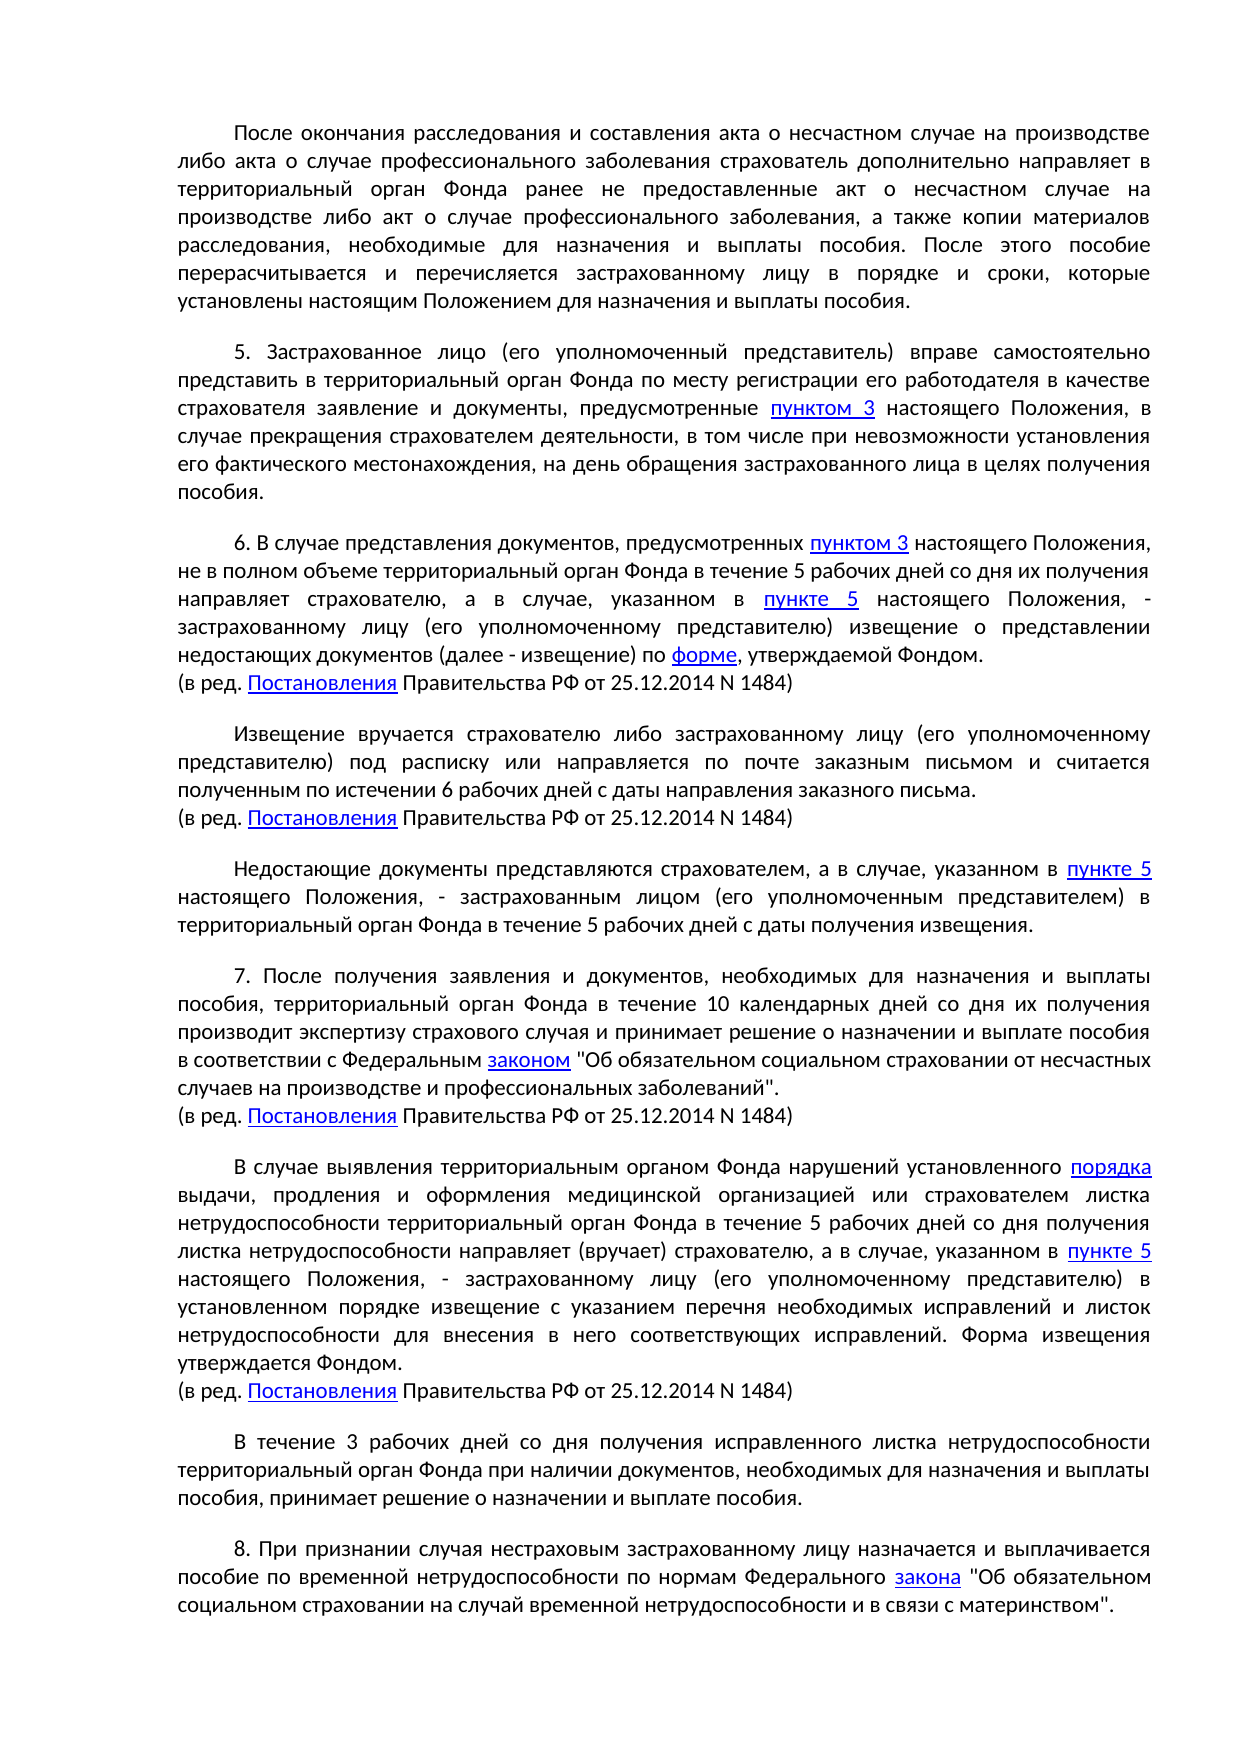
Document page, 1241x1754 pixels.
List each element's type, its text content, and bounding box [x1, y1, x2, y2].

text После окончания расследования и составления акта о несчастном случае на производстве либо акта о случае профессионального заболевания страхователь дополнительно направляет в территориальный орган Фонда ранее не предоставленные акт о несчастном случае на производстве либо акт о случае профессионального заболевания, а также копии материалов расследования, необходимые для назначения и выплаты пособия. После этого пособие перерасчитывается и перечисляется застрахованному лицу в порядке и сроки, которые установлены настоящим Положением для назначения и выплаты пособия. [177, 118, 1152, 314]
text 6. В случае представления документов, предусмотренных пунктом 3 настоящего Положения, не в полном объеме территориальный орган Фонда в течение 5 рабочих дней со дня их получения направляет страхователю, а в случае, указанном в пункте 5 настоящего Положения, - застрахованному лицу (его уполномоченному представителю) извещение о представлении недостающих документов (далее - извещение) по форме, утверждаемой Фондом. [177, 528, 1152, 668]
text Извещение вручается страхователю либо застрахованному лицу (его уполномоченному представителю) под расписку или направляется по почте заказным письмом и считается полученным по истечении 6 рабочих дней с даты направления заказного письма. [177, 719, 1152, 803]
text 5. Застрахованное лицо (его уполномоченный представитель) вправе самостоятельно представить в территориальный орган Фонда по месту регистрации его работодателя в качестве страхователя заявление и документы, предусмотренные пунктом 3 настоящего Положения, в случае прекращения страхователем деятельности, в том числе при невозможности установления его фактического местонахождения, на день обращения застрахованного лица в целях получения пособия. [177, 337, 1152, 505]
text (в ред. Постановления Правительства РФ от 25.12.2014 N 1484) [177, 1101, 1152, 1129]
text (в ред. Постановления Правительства РФ от 25.12.2014 N 1484) [177, 803, 1152, 831]
text В течение 3 рабочих дней со дня получения исправленного листка нетрудоспособности территориальный орган Фонда при наличии документов, необходимых для назначения и выплаты пособия, принимает решение о назначении и выплате пособия. [177, 1427, 1152, 1511]
text В случае выявления территориальным органом Фонда нарушений установленного порядка выдачи, продления и оформления медицинской организацией или страхователем листка нетрудоспособности территориальный орган Фонда в течение 5 рабочих дней со дня получения листка нетрудоспособности направляет (вручает) страхователю, а в случае, указанном в пункте 5 настоящего Положения, - застрахованному лицу (его уполномоченному представителю) в установленном порядке извещение с указанием перечня необходимых исправлений и листок нетрудоспособности для внесения в него соответствующих исправлений. Форма извещения утверждается Фондом. [177, 1152, 1152, 1376]
text (в ред. Постановления Правительства РФ от 25.12.2014 N 1484) [177, 1376, 1152, 1404]
text 7. После получения заявления и документов, необходимых для назначения и выплаты пособия, территориальный орган Фонда в течение 10 календарных дней со дня их получения производит экспертизу страхового случая и принимает решение о назначении и выплате пособия в соответствии с Федеральным законом "Об обязательном социальном страховании от несчастных случаев на производстве и профессиональных заболеваний". [177, 961, 1152, 1101]
text (в ред. Постановления Правительства РФ от 25.12.2014 N 1484) [177, 668, 1152, 696]
text 8. При признании случая нестраховым застрахованному лицу назначается и выплачивается пособие по временной нетрудоспособности по нормам Федерального закона "Об обязательном социальном страховании на случай временной нетрудоспособности и в связи с материнством". [177, 1534, 1152, 1618]
text Недостающие документы представляются страхователем, а в случае, указанном в пункте 5 настоящего Положения, - застрахованным лицом (его уполномоченным представителем) в территориальный орган Фонда в течение 5 рабочих дней с даты получения извещения. [177, 854, 1152, 938]
